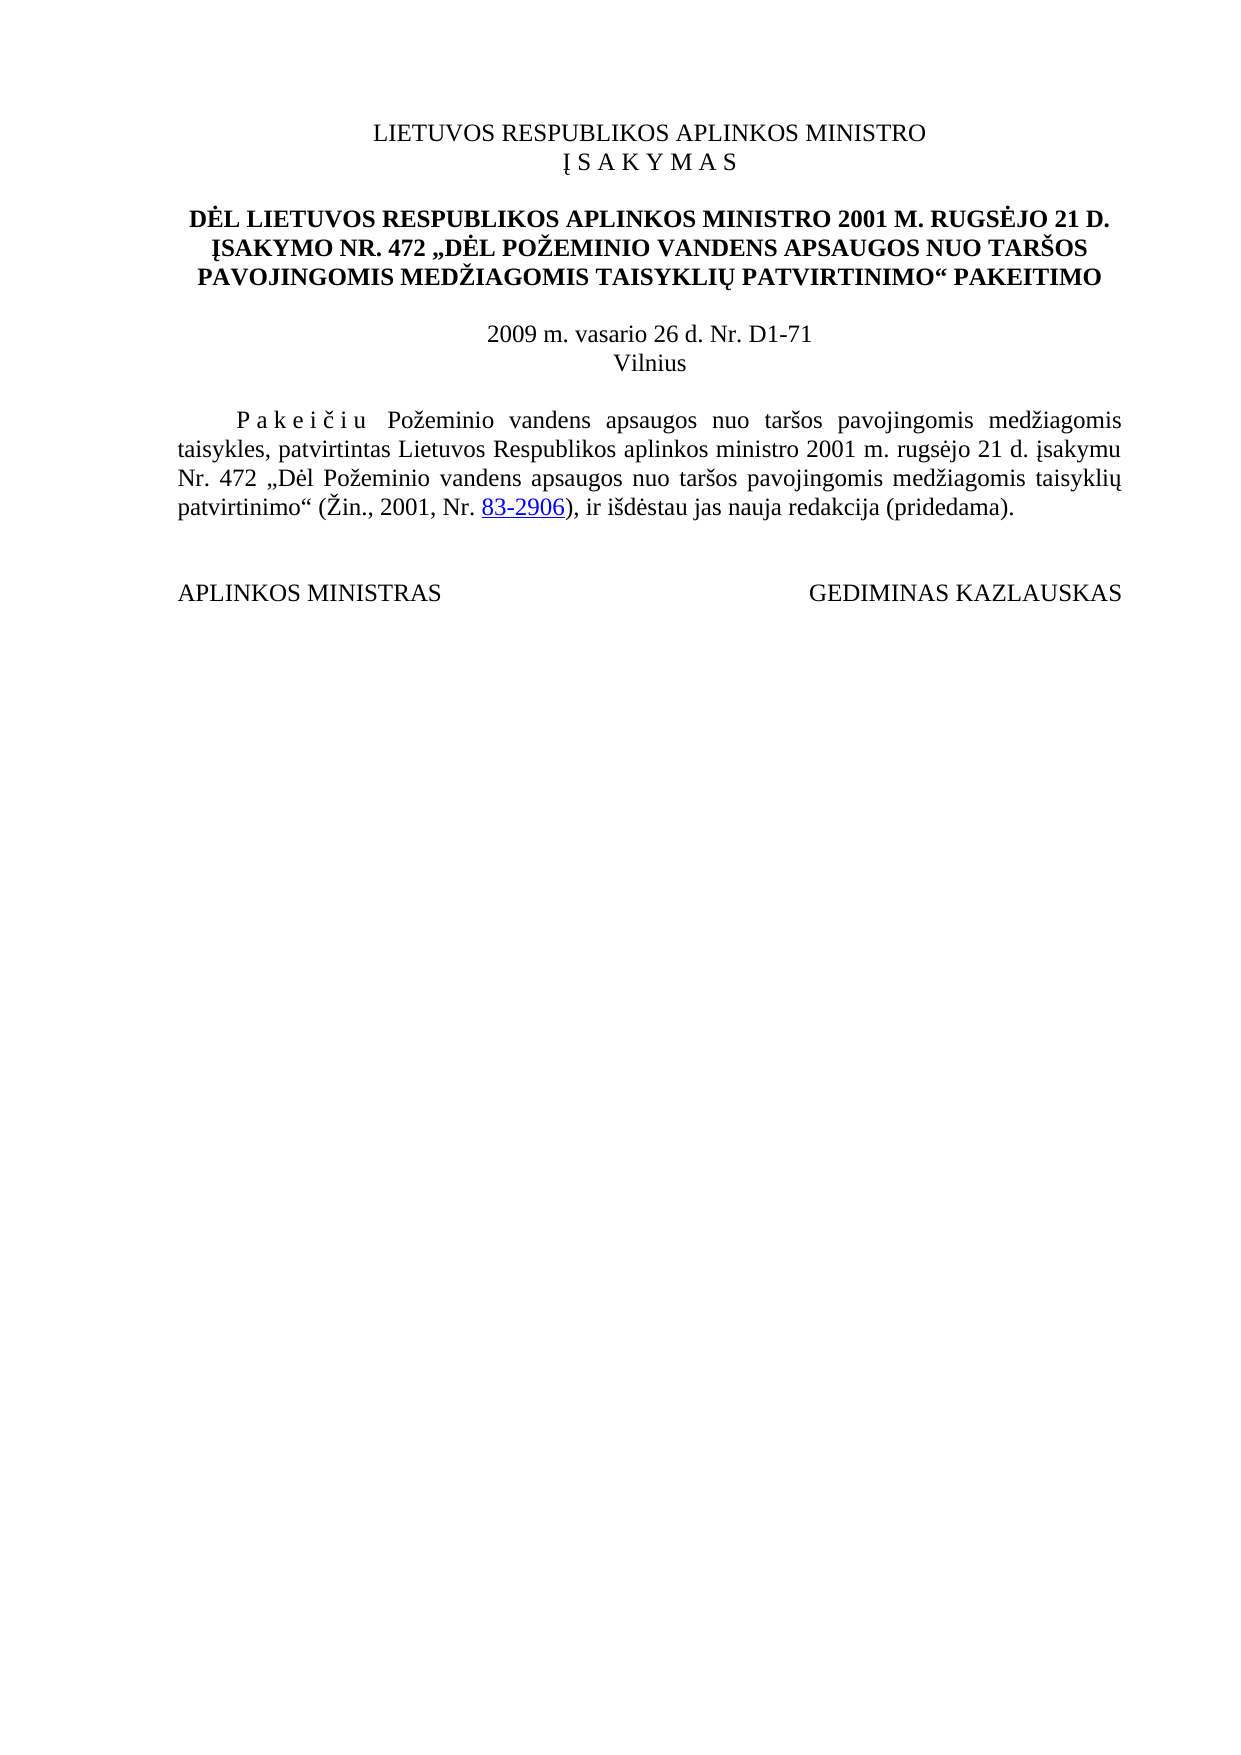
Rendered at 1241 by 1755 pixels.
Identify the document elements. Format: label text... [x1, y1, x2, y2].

text 2009 m. vasario 26 d. Nr. D1-71 [177, 319, 1122, 348]
text Vilnius [177, 348, 1122, 377]
text ĮSAKYMAS [177, 147, 1122, 176]
text APLINKOS MINISTRAS GEDIMINAS KAZLAUSKAS [177, 578, 1122, 607]
text DĖL LIETUVOS RESPUBLIKOS APLINKOS MINISTRO 2001 M. RUGSĖJO 21 D. ĮSAKYMO NR. 472 „DĖL POŽEMINIO VANDENS APSAUGOS NUO TARŠOS PAVOJINGOMIS MEDŽIAGOMIS TAISYKLIŲ PATVIRTINIMO“ PAKEITIMO [177, 204, 1122, 291]
text LIETUVOS RESPUBLIKOS APLINKOS MINISTRO [177, 118, 1122, 147]
text Pakeičiu Požeminio vandens apsaugos nuo taršos pavojingomis medžiagomis taisykles, patvirtintas Lietuvos Respublikos aplinkos ministro 2001 m. rugsėjo 21 d. įsakymu Nr. 472 „Dėl Požeminio vandens apsaugos nuo taršos pavojingomis medžiagomis taisyklių patvirtinimo“ (Žin., 2001, Nr. 83-2906), ir išdėstau jas nauja redakcija (pridedama). [177, 406, 1122, 521]
